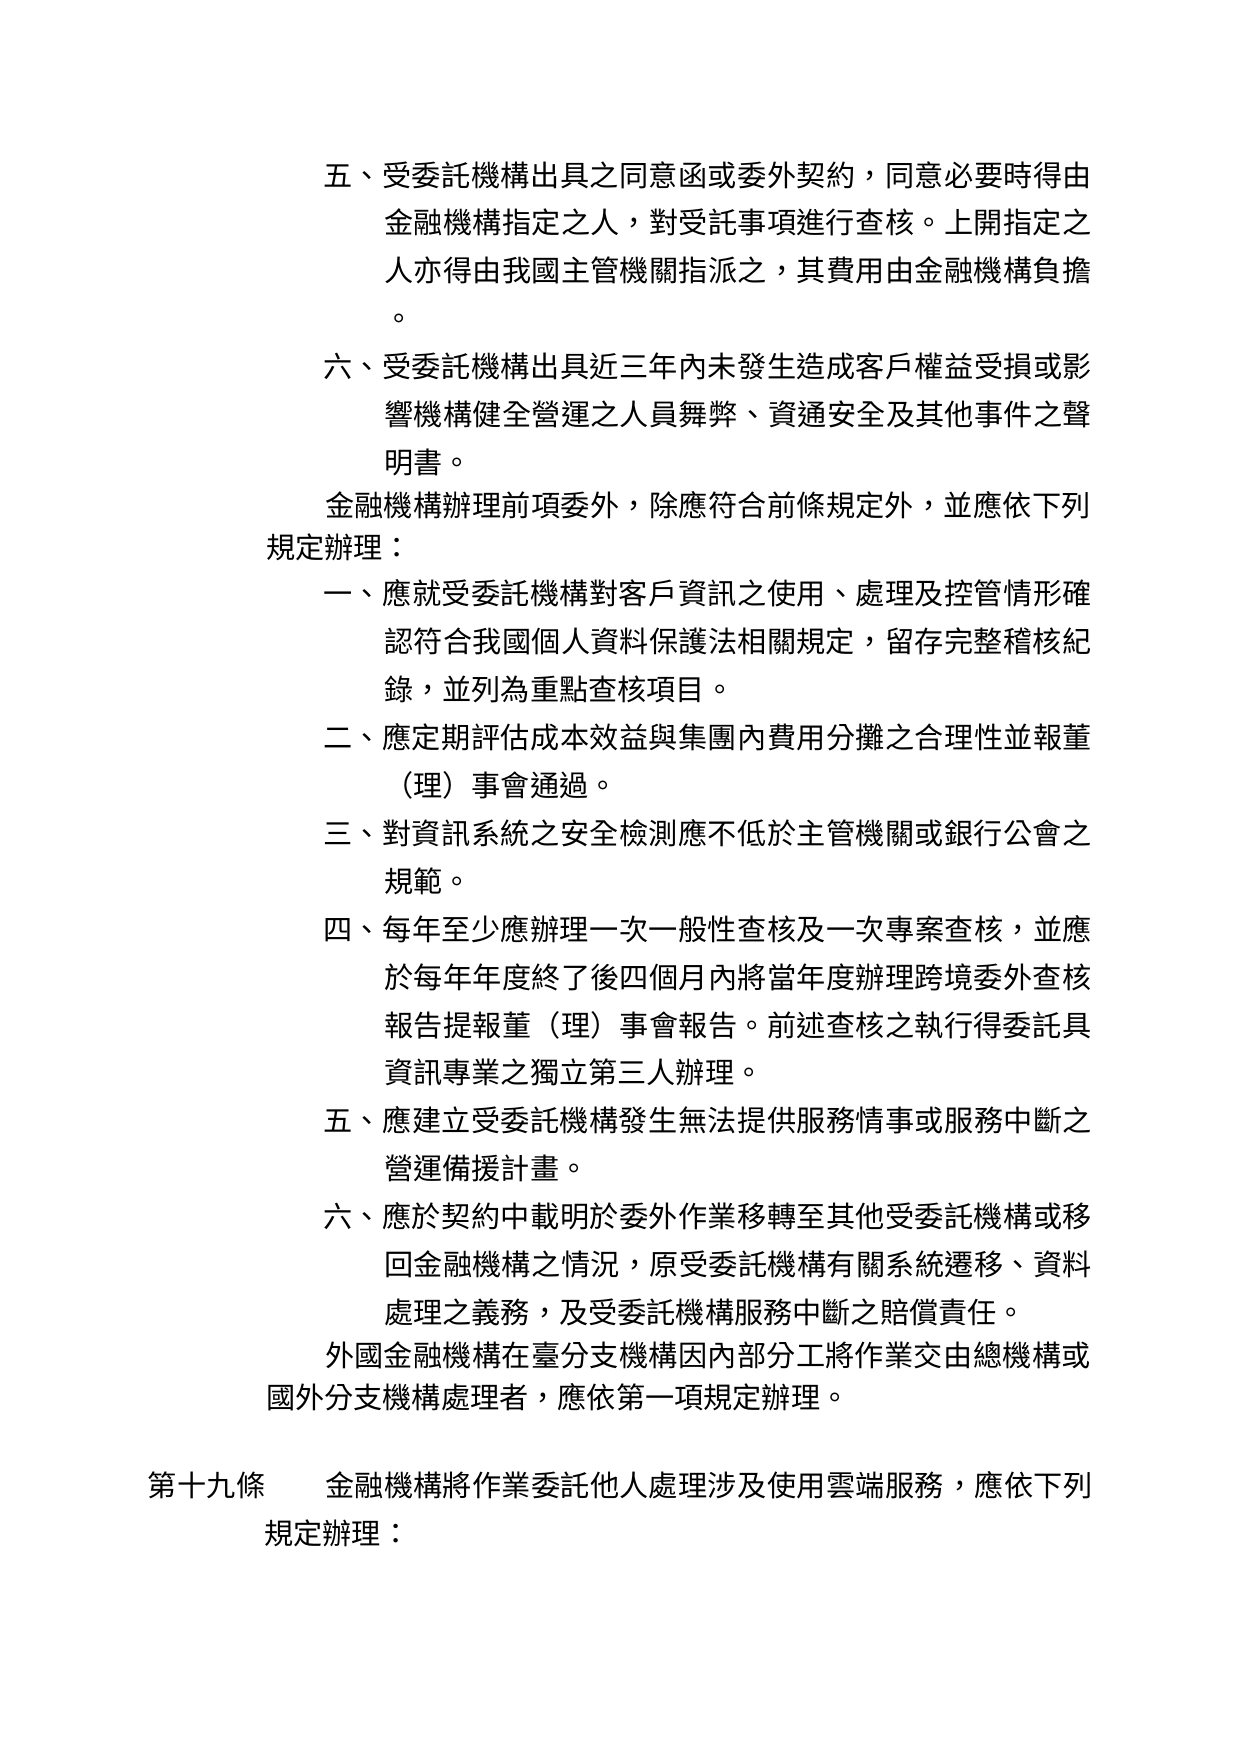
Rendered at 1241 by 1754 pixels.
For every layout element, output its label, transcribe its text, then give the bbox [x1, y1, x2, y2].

text 一、應就受委託機構對客戶資訊之使用、處理及控管情形確認符合我國個人資料保護法相關規定，留存完整稽核紀錄，並列為重點查核項目。 [323, 566, 1092, 710]
text 第十九條 金融機構將作業委託他人處理涉及使用雲端服務，應依下列規定辦理： [148, 1458, 1092, 1554]
text 四、每年至少應辦理一次一般性查核及一次專案查核，並應於每年年度終了後四個月內將當年度辦理跨境委外查核報告提報董（理）事會報告。前述查核之執行得委託具資訊專業之獨立第三人辦理。 [323, 902, 1092, 1093]
text 外國金融機構在臺分支機構因內部分工將作業交由總機構或國外分支機構處理者，應依第一項規定辦理。 [266, 1333, 1092, 1416]
text 二、應定期評估成本效益與集團內費用分攤之合理性並報董（理）事會通過。 [323, 710, 1092, 806]
text 五、應建立受委託機構發生無法提供服務情事或服務中斷之營運備援計畫。 [323, 1093, 1092, 1189]
text 六、受委託機構出具近三年內未發生造成客戶權益受損或影響機構健全營運之人員舞弊、資通安全及其他事件之聲明書。 [323, 339, 1092, 483]
text 金融機構辦理前項委外，除應符合前條規定外，並應依下列規定辦理： [266, 483, 1092, 566]
text 五、受委託機構出具之同意函或委外契約，同意必要時得由金融機構指定之人，對受託事項進行查核。上開指定之人亦得由我國主管機關指派之，其費用由金融機構負擔。 [323, 148, 1092, 339]
text 三、對資訊系統之安全檢測應不低於主管機關或銀行公會之規範。 [323, 806, 1092, 902]
text 六、應於契約中載明於委外作業移轉至其他受委託機構或移回金融機構之情況，原受委託機構有關系統遷移、資料處理之義務，及受委託機構服務中斷之賠償責任。 [323, 1189, 1092, 1333]
